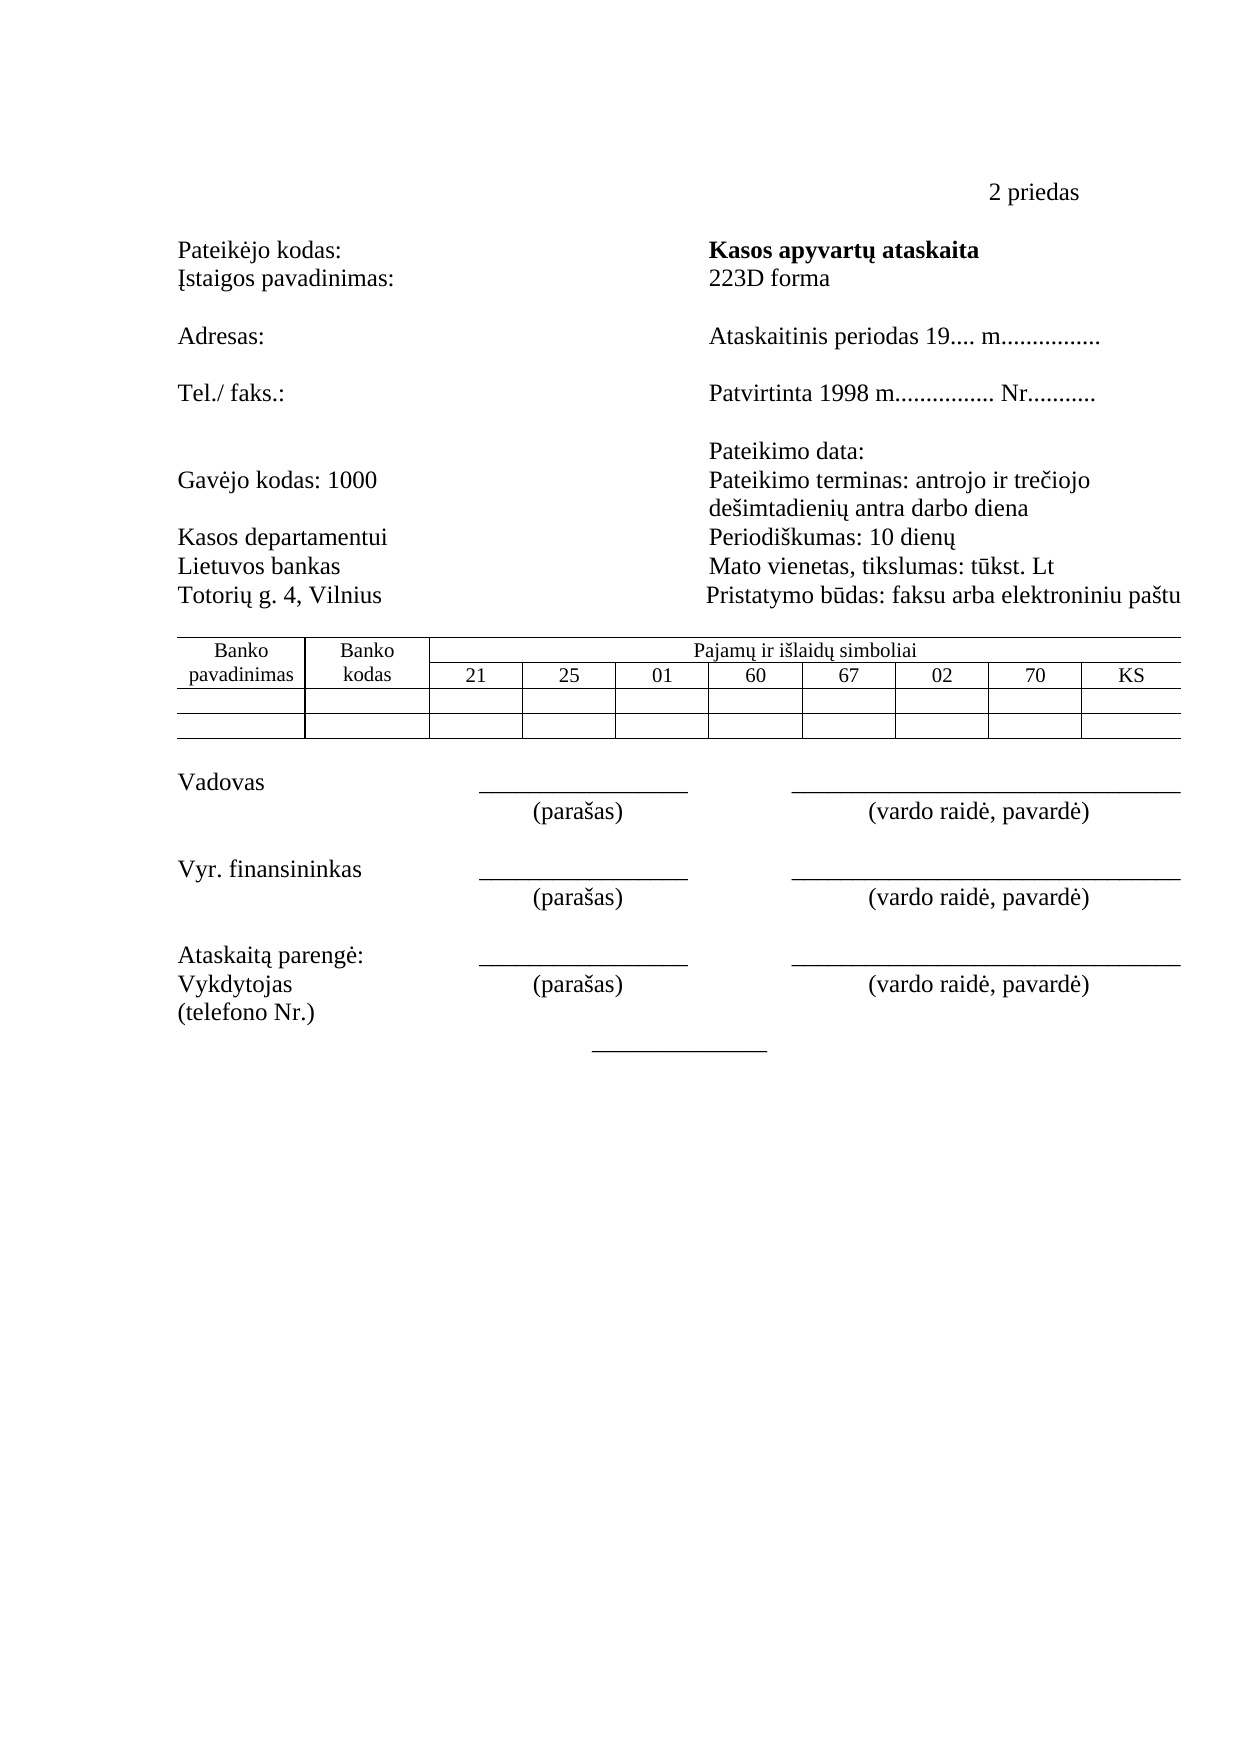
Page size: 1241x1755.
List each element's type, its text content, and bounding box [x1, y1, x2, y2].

table_cell [989, 714, 1081, 738]
text Lietuvos bankas Mato vienetas, tikslumas: tūkst. Lt [177, 551, 1181, 580]
table_cell 01 [616, 663, 708, 687]
table_cell [709, 714, 802, 738]
text dešimtadienių antra darbo diena [177, 493, 1181, 522]
table_cell 21 [430, 663, 522, 687]
table_cell 25 [523, 663, 615, 687]
table_cell [523, 689, 615, 712]
table_cell [896, 689, 988, 712]
text Įstaigos pavadinimas: 223D forma [177, 263, 1181, 292]
text (parašas) (vardo raidė, pavardė) [177, 882, 1181, 911]
table_header Pajamų ir išlaidų simboliai [430, 638, 1181, 662]
table_header Banko pavadinimas [177, 638, 304, 687]
text (parašas) (vardo raidė, pavardė) [177, 796, 1181, 825]
text Vyr. finansininkas [177, 854, 1181, 882]
table_header Banko kodas [306, 638, 429, 687]
table_cell 02 [896, 663, 988, 687]
text Kasos departamentui Periodiškumas: 10 dienų [177, 522, 1181, 551]
table_cell [430, 689, 522, 712]
table_cell [306, 689, 429, 712]
table_cell [989, 689, 1081, 712]
table_cell [1082, 714, 1181, 738]
table_cell 60 [709, 663, 802, 687]
table_cell [709, 689, 802, 712]
text Pateikėjo kodas: Kasos apyvartų ataskaita [177, 235, 1181, 263]
table_cell [1082, 689, 1181, 712]
table_cell KS [1082, 663, 1181, 687]
text Totorių g. 4, Vilnius Pristatymo būdas: faksu arba elektroniniu paštu [177, 580, 1181, 608]
text Ataskaitą parengė: [177, 940, 1181, 969]
table_cell [616, 689, 708, 712]
table_cell [803, 714, 895, 738]
table_cell [803, 689, 895, 712]
text Pateikimo data: [177, 436, 1181, 465]
table_cell [523, 714, 615, 738]
text Vykdytojas (parašas) (vardo raidė, pavardė) [177, 969, 1181, 997]
table_cell [896, 714, 988, 738]
text ______________ [177, 1026, 1181, 1055]
table_cell [177, 714, 304, 738]
table_cell [616, 714, 708, 738]
text 2 priedas [988, 177, 1181, 206]
table_cell [430, 714, 522, 738]
text Gavėjo kodas: 1000 Pateikimo terminas: antrojo ir trečiojo [177, 465, 1181, 493]
table_cell 70 [989, 663, 1081, 687]
text Vadovas [177, 767, 1181, 796]
table_cell 67 [803, 663, 895, 687]
table_cell [177, 689, 304, 712]
table_cell [306, 714, 429, 738]
text Adresas: Ataskaitinis periodas 19.... m................ [177, 321, 1181, 350]
text Tel./ faks.: Patvirtinta 1998 m................ Nr........... [177, 378, 1181, 407]
text (telefono Nr.) [177, 997, 1181, 1026]
